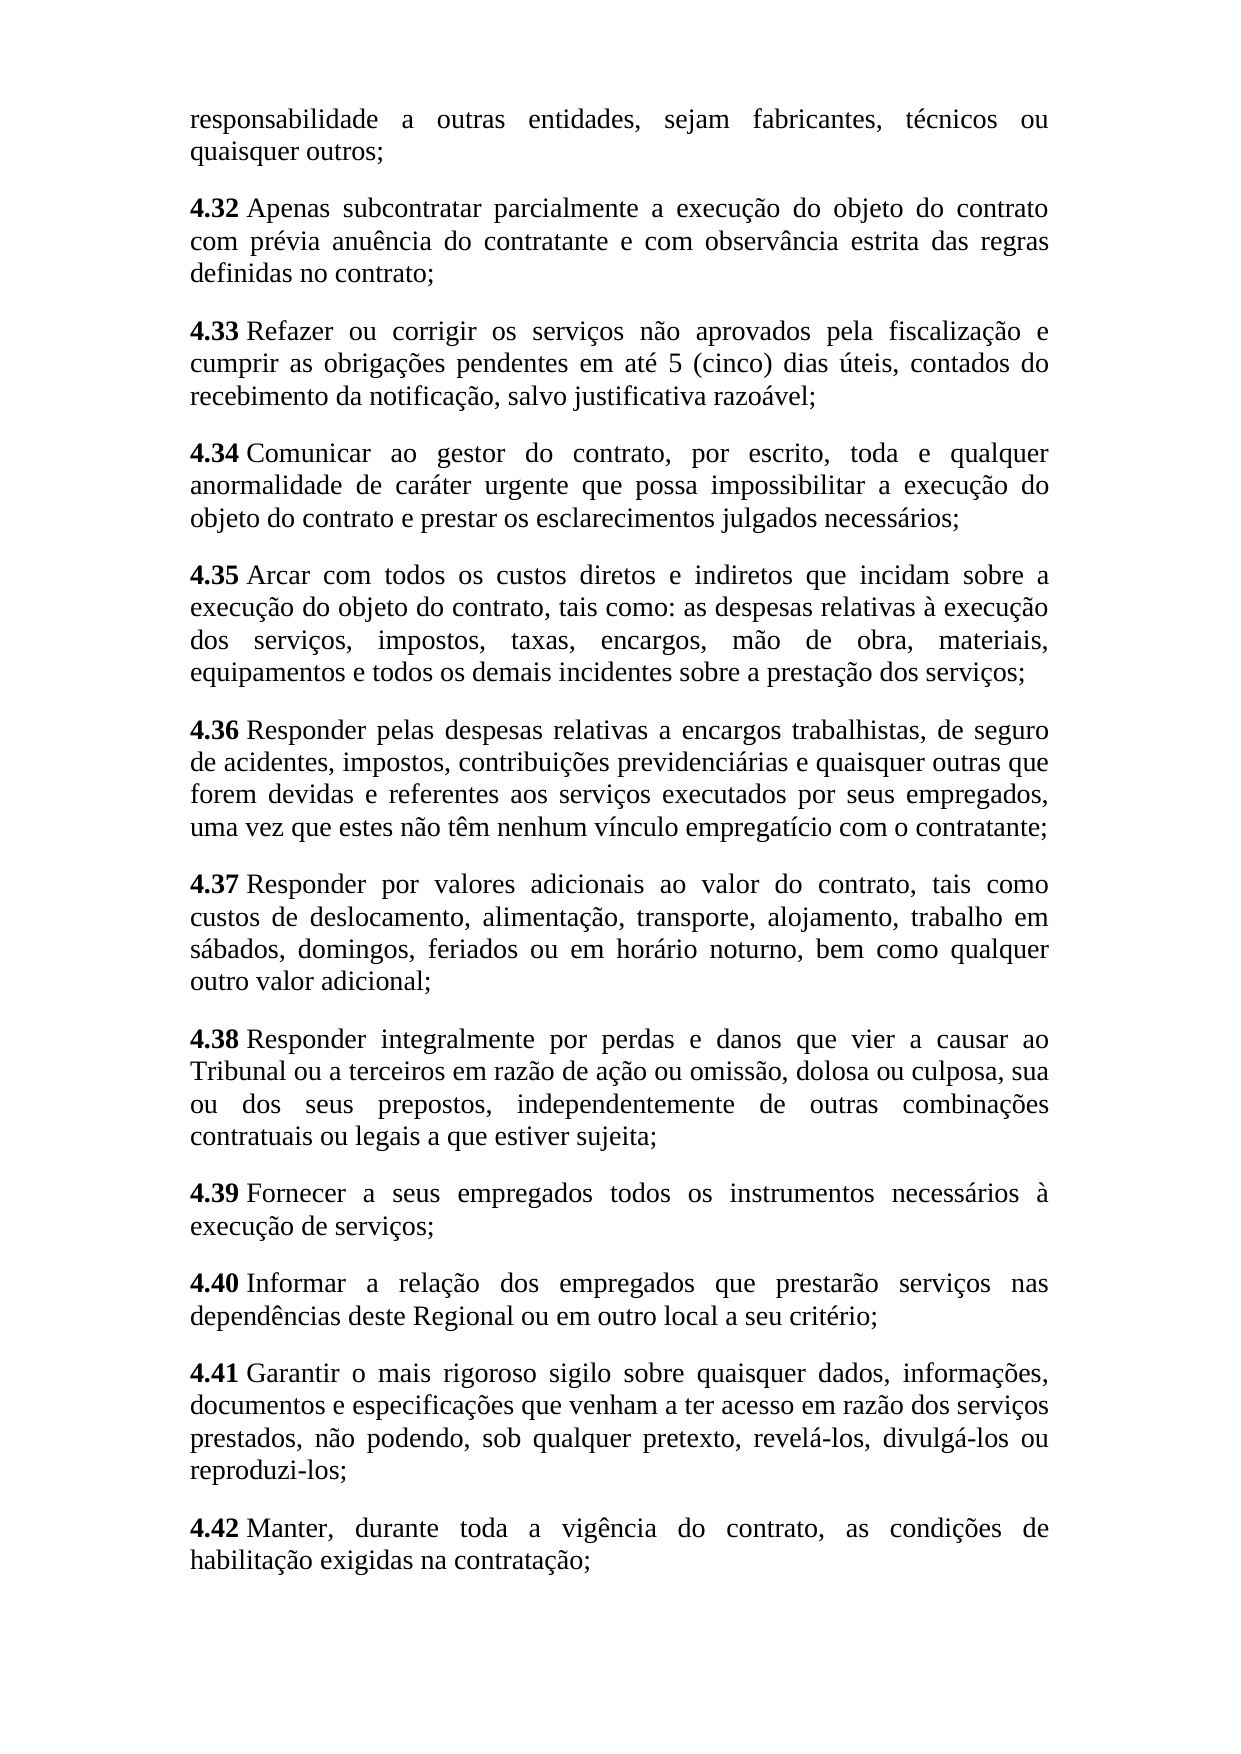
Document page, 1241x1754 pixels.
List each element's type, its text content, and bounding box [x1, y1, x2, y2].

text 4.34 Comunicar ao gestor do contrato, por escrito, toda e qualquer anormalidade de caráter urgente que possa impossibilitar a execução do objeto do contrato e prestar os esclarecimentos julgados necessários; [190, 436, 1051, 533]
text 4.32 Apenas subcontratar parcialmente a execução do objeto do contrato com prévia anuência do contratante e com observância estrita das regras definidas no contrato; [190, 192, 1051, 289]
text 4.42 Manter, durante toda a vigência do contrato, as condições de habilitação exigidas na contratação; [190, 1511, 1051, 1575]
text 4.38 Responder integralmente por perdas e danos que vier a causar ao Tribunal ou a terceiros em razão de ação ou omissão, dolosa ou culposa, sua ou dos seus prepostos, independentemente de outras combinações contratuais ou legais a que estiver sujeita; [190, 1022, 1051, 1151]
text responsabilidade a outras entidades, sejam fabricantes, técnicos ou quaisquer outros; [190, 102, 1051, 167]
text 4.41 Garantir o mais rigoroso sigilo sobre quaisquer dados, informações, documentos e especificações que venham a ter acesso em razão dos serviços prestados, não podendo, sob qualquer pretexto, revelá-los, divulgá-los ou reproduzi-los; [190, 1356, 1051, 1486]
text 4.40 Informar a relação dos empregados que prestarão serviços nas dependências deste Regional ou em outro local a seu critério; [190, 1266, 1051, 1331]
text 4.35 Arcar com todos os custos diretos e indiretos que incidam sobre a execução do objeto do contrato, tais como: as despesas relativas à execução dos serviços, impostos, taxas, encargos, mão de obra, materiais, equipamentos e todos os demais incidentes sobre a prestação dos serviços; [190, 558, 1051, 688]
text 4.37 Responder por valores adicionais ao valor do contrato, tais como custos de deslocamento, alimentação, transporte, alojamento, trabalho em sábados, domingos, feriados ou em horário noturno, bem como qualquer outro valor adicional; [190, 867, 1051, 997]
text 4.33 Refazer ou corrigir os serviços não aprovados pela fiscalização e cumprir as obrigações pendentes em até 5 (cinco) dias úteis, contados do recebimento da notificação, salvo justificativa razoável; [190, 314, 1051, 411]
text 4.39 Fornecer a seus empregados todos os instrumentos necessários à execução de serviços; [190, 1176, 1051, 1241]
text 4.36 Responder pelas despesas relativas a encargos trabalhistas, de seguro de acidentes, impostos, contribuições previdenciárias e quaisquer outras que forem devidas e referentes aos serviços executados por seus empregados, uma vez que estes não têm nenhum vínculo empregatício com o contratante; [190, 713, 1051, 842]
